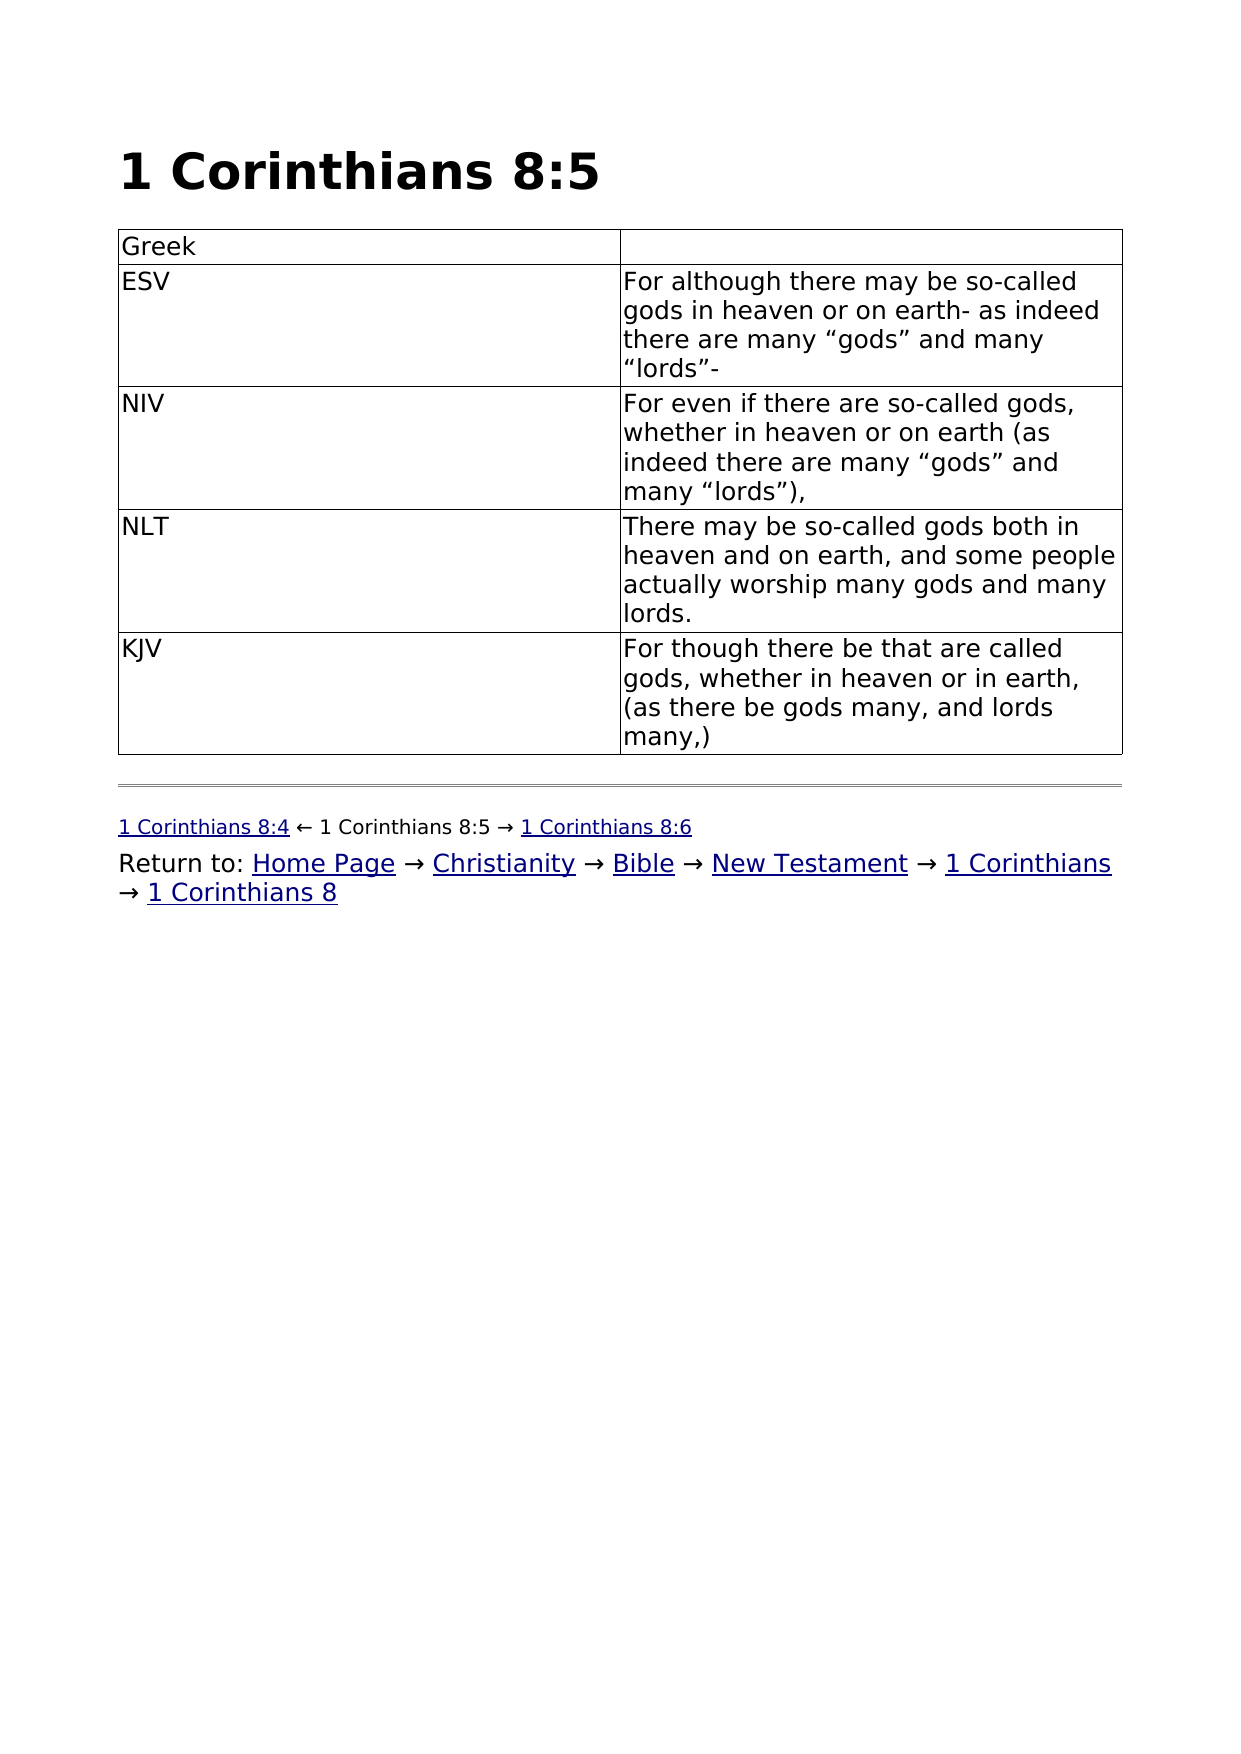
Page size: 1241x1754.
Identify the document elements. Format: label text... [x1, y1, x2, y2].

table_cell NLT [119, 510, 620, 632]
table_header [621, 230, 1122, 264]
table_cell For though there be that are called gods, whether in heaven or in earth, (as there be gods many, and lords many,) [621, 633, 1122, 754]
table_cell NIV [119, 387, 620, 509]
subtitle 1 Corinthians 8:5 [118, 143, 1122, 201]
text Return to: Home Page → Christianity → Bible → New Testament → 1 Corinthians → 1 Corinthians 8 [118, 849, 1122, 908]
table_cell For although there may be so-called gods in heaven or on earth- as indeed there are many “gods” and many “lords”- [621, 265, 1122, 386]
table_cell There may be so-called gods both in heaven and on earth, and some people actually worship many gods and many lords. [621, 510, 1122, 632]
table_cell For even if there are so-called gods, whether in heaven or on earth (as indeed there are many “gods” and many “lords”), [621, 387, 1122, 509]
table_cell ESV [119, 265, 620, 386]
text 1 Corinthians 8:4 ← 1 Corinthians 8:5 → 1 Corinthians 8:6 [118, 815, 1122, 849]
table_cell KJV [119, 633, 620, 754]
table_header Greek [119, 230, 620, 264]
